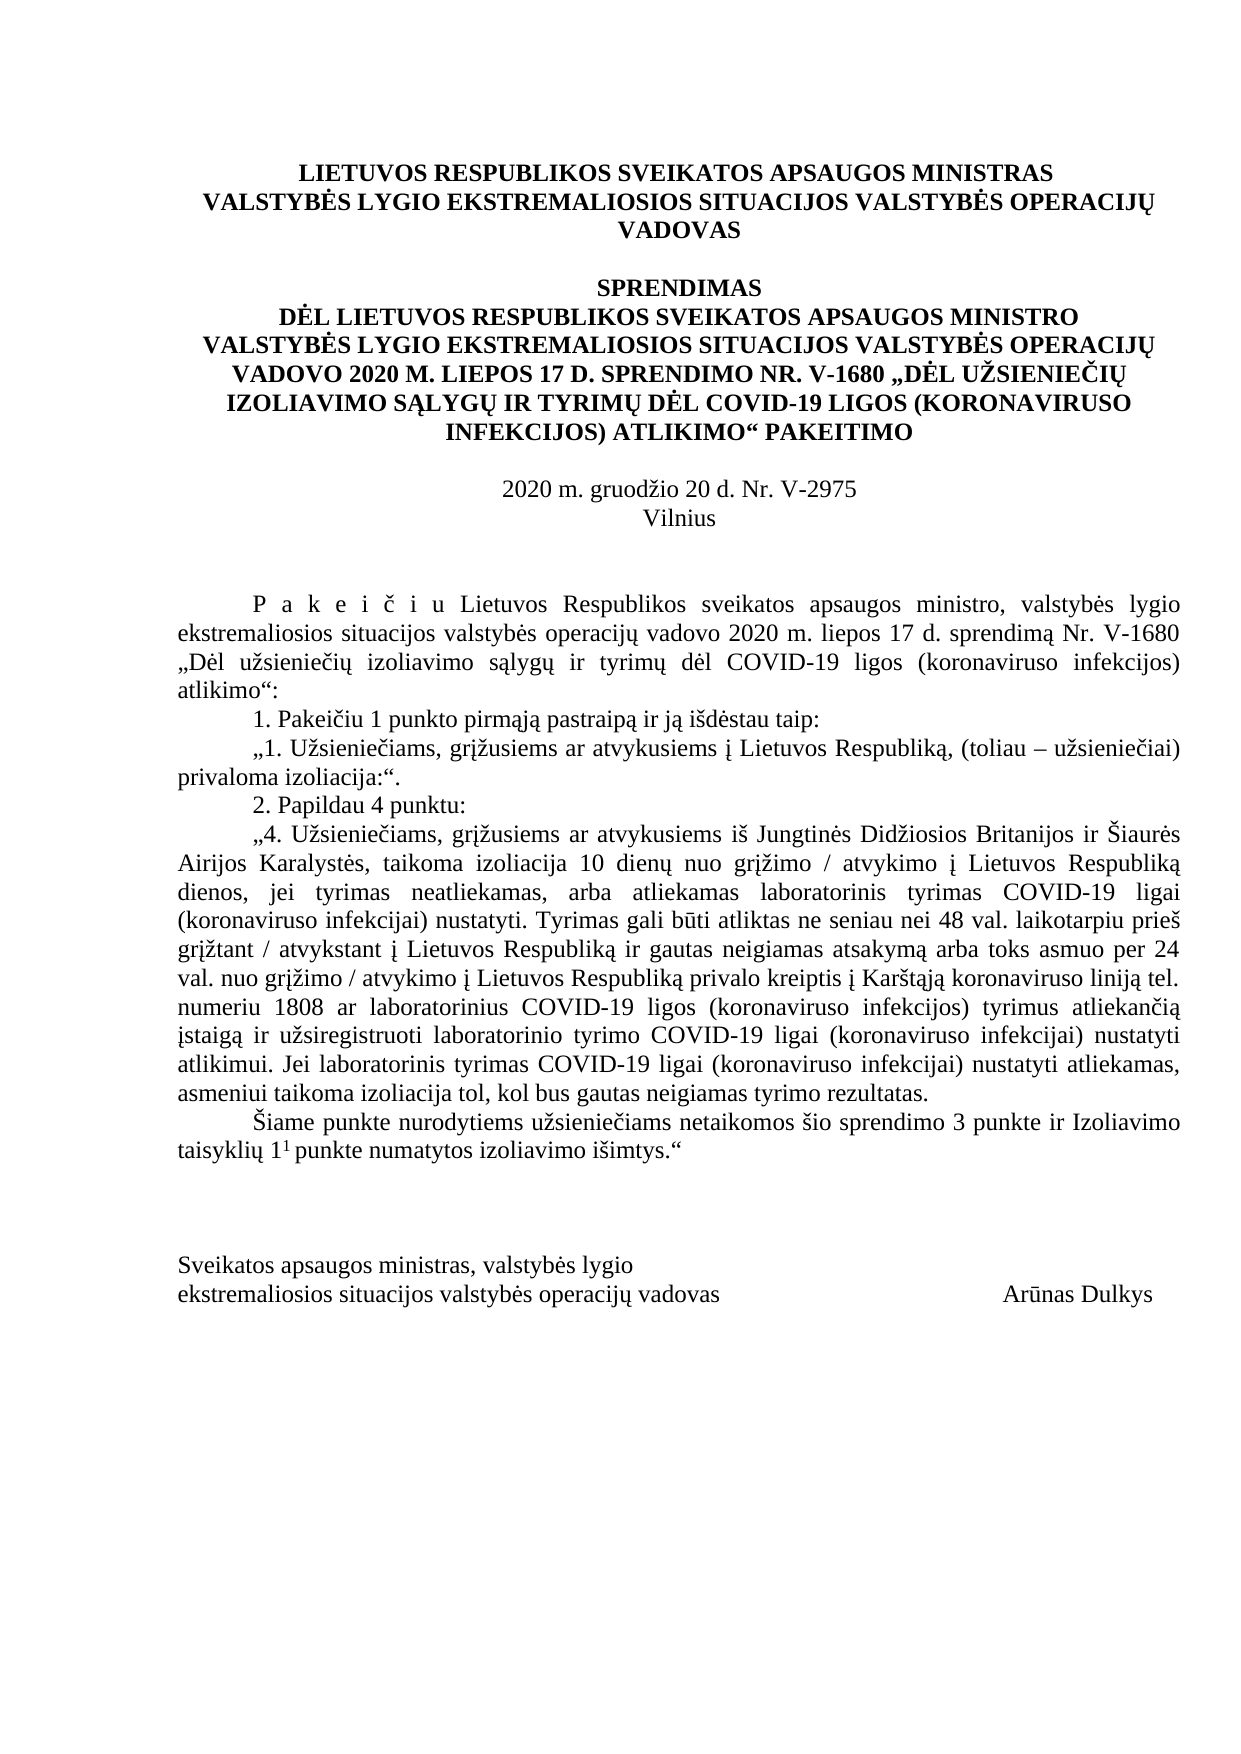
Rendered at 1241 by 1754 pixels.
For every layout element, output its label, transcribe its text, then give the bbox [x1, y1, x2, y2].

text 2020 m. gruodžio 20 d. Nr. V-2975 [177, 474, 1181, 503]
text Vilnius [177, 503, 1181, 532]
text ekstremaliosios situacijos valstybės operacijų vadovas Arūnas Dulkys [177, 1279, 1181, 1308]
text VALSTYBĖS LYGIO EKSTREMALIOSIOS SITUACIJOS VALSTYBĖS OPERACIJŲ VADOVAS [177, 187, 1181, 244]
text Šiame punkte nurodytiems užsieniečiams netaikomos šio sprendimo 3 punkte ir Izoliavimo taisyklių 11 punkte numatytos izoliavimo išimtys.“ [177, 1107, 1181, 1164]
text „1. Užsieniečiams, grįžusiems ar atvykusiems į Lietuvos Respubliką, (toliau – užsieniečiai) privaloma izoliacija:“. [177, 733, 1181, 790]
text LIETUVOS RESPUBLIKOS SVEIKATOS APSAUGOS MINISTRAS [177, 158, 1181, 187]
text 1. Pakeičiu 1 punkto pirmąją pastraipą ir ją išdėstau taip: [177, 704, 1181, 733]
text 2. Papildau 4 punktu: [177, 790, 1181, 819]
text VALSTYBĖS LYGIO EKSTREMALIOSIOS SITUACIJOS VALSTYBĖS OPERACIJŲ VADOVO 2020 M. LIEPOS 17 D. SPRENDIMO NR. V-1680 „DĖL užsieniečių izoliavimo SĄLYGŲ ir tyrimų dėl COVID-19 ligos (koronaviruso infekcijos) atlikimo“ pakeitimo [177, 330, 1181, 445]
text DĖL LIETUVOS RESPUBLIKOS SVEIKATOS APSAUGOS MINISTRO [177, 302, 1181, 330]
text P a k e i č i u Lietuvos Respublikos sveikatos apsaugos ministro, valstybės lygio ekstremaliosios situacijos valstybės operacijų vadovo 2020 m. liepos 17 d. sprendimą Nr. V-1680 „Dėl užsieniečių izoliavimo sąlygų ir tyrimų dėl COVID-19 ligos (koronaviruso infekcijos) atlikimo“: [177, 589, 1181, 704]
text Sveikatos apsaugos ministras, valstybės lygio [177, 1250, 1181, 1279]
text SPRENDIMAS [177, 273, 1181, 302]
text „4. Užsieniečiams, grįžusiems ar atvykusiems iš Jungtinės Didžiosios Britanijos ir Šiaurės Airijos Karalystės, taikoma izoliacija 10 dienų nuo grįžimo / atvykimo į Lietuvos Respubliką dienos, jei tyrimas neatliekamas, arba atliekamas laboratorinis tyrimas COVID-19 ligai (koronaviruso infekcijai) nustatyti. Tyrimas gali būti atliktas ne seniau nei 48 val. laikotarpiu prieš grįžtant / atvykstant į Lietuvos Respubliką ir gautas neigiamas atsakymą arba toks asmuo per 24 val. nuo grįžimo / atvykimo į Lietuvos Respubliką privalo kreiptis į Karštąją koronaviruso liniją tel. numeriu 1808 ar laboratorinius COVID-19 ligos (koronaviruso infekcijos) tyrimus atliekančią įstaigą ir užsiregistruoti laboratorinio tyrimo COVID-19 ligai (koronaviruso infekcijai) nustatyti atlikimui. Jei laboratorinis tyrimas COVID-19 ligai (koronaviruso infekcijai) nustatyti atliekamas, asmeniui taikoma izoliacija tol, kol bus gautas neigiamas tyrimo rezultatas. [177, 819, 1181, 1107]
